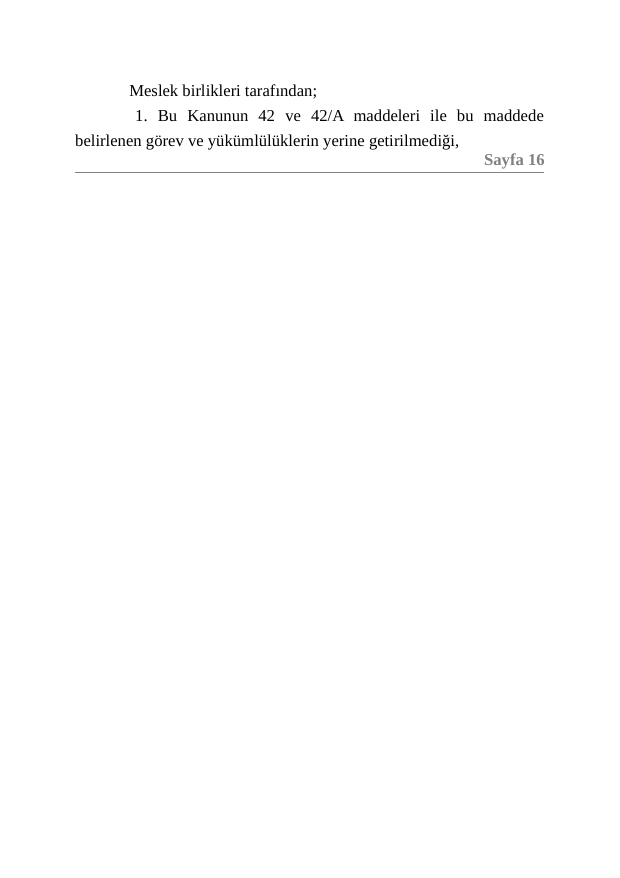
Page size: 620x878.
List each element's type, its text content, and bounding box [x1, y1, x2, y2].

text Sayfa 16 [75, 150, 544, 172]
text Meslek birlikleri tarafından; [75, 75, 544, 100]
text 1. Bu Kanunun 42 ve 42/A maddeleri ile bu maddede belirlenen görev ve yükümlülüklerin yerine getirilmediği, [75, 100, 544, 150]
